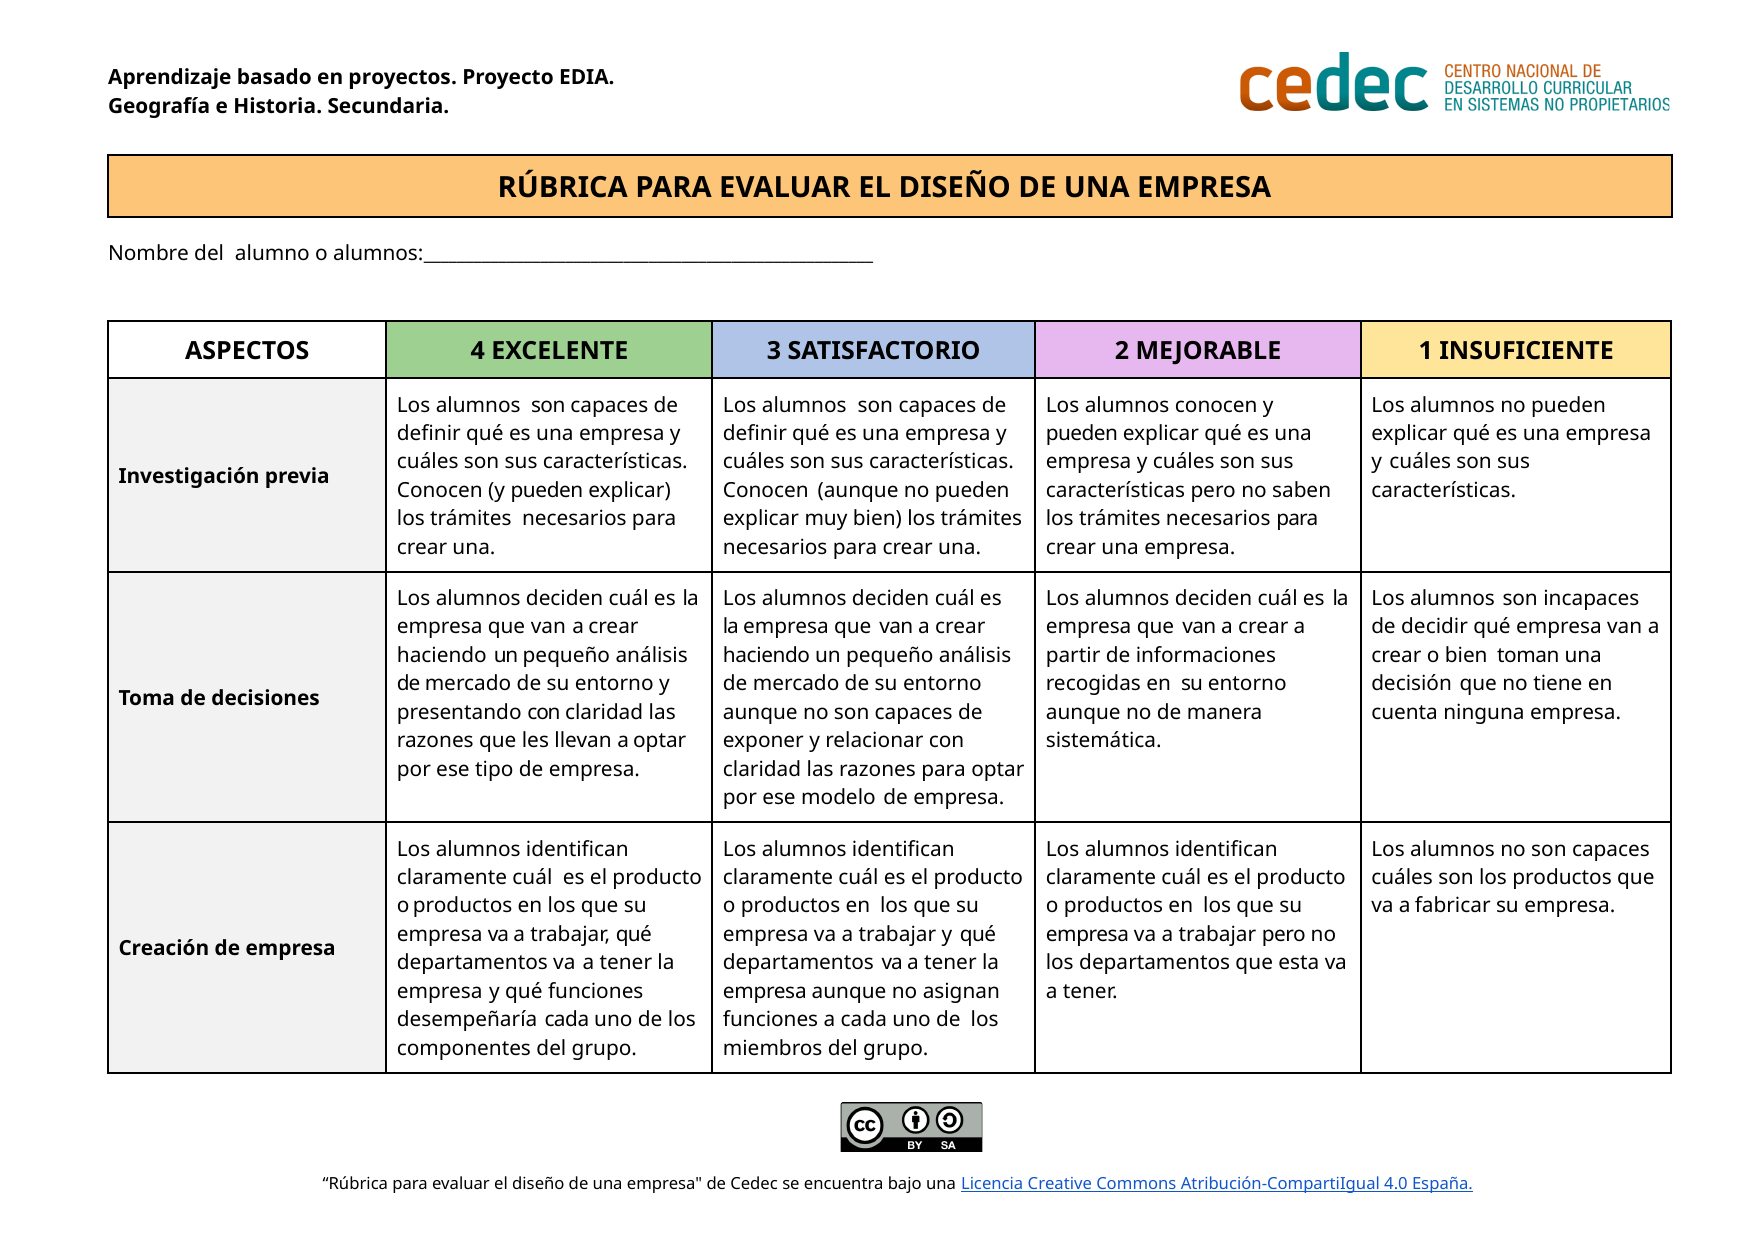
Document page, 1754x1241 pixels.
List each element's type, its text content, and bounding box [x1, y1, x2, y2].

table_cell Toma de decisiones [109, 573, 385, 821]
table_cell Los alumnos identifican claramente cuál es el producto o productos en los que su empresa va a trabajar, qué departamentos va a tener la empresa y qué funciones desempeñaría cada uno de los componentes del grupo. [387, 823, 711, 1072]
table_header 1 INSUFICIENTE [1362, 322, 1670, 377]
table_cell Los alumnos identifican claramente cuál es el producto o productos en los que su empresa va a trabajar y qué departamentos va a tener la empresa aunque no asignan funciones a cada uno de los miembros del grupo. [713, 823, 1034, 1072]
table_cell Los alumnos deciden cuál es la empresa que van a crear haciendo un pequeño análisis de mercado de su entorno y presentando con claridad las razones que les llevan a optar por ese tipo de empresa. [387, 573, 711, 821]
table_cell Los alumnos son capaces de definir qué es una empresa y cuáles son sus características. Conocen (y pueden explicar) los trámites necesarios para crear una. [387, 379, 711, 571]
table_header 4 EXCELENTE [387, 322, 711, 377]
table_cell Creación de empresa [109, 823, 385, 1072]
table_header ASPECTOS [109, 322, 385, 377]
table_cell Investigación previa [109, 379, 385, 571]
table_cell Los alumnos conocen y pueden explicar qué es una empresa y cuáles son sus características pero no saben los trámites necesarios para crear una empresa. [1036, 379, 1360, 571]
table_header 2 MEJORABLE [1036, 322, 1360, 377]
table_header 3 SATISFACTORIO [713, 322, 1034, 377]
picture [1240, 52, 1670, 111]
text Nombre del alumno o alumnos:______________________________________________________ [108, 218, 1688, 266]
table_cell Los alumnos deciden cuál es la empresa que van a crear haciendo un pequeño análisis de mercado de su entorno aunque no son capaces de exponer y relacionar con claridad las razones para optar por ese modelo de empresa. [713, 573, 1034, 821]
table_cell Los alumnos no son capaces cuáles son los productos que va a fabricar su empresa. [1362, 823, 1670, 1072]
table_cell Los alumnos deciden cuál es la empresa que van a crear a partir de informaciones recogidas en su entorno aunque no de manera sistemática. [1036, 573, 1360, 821]
table_cell Los alumnos identifican claramente cuál es el producto o productos en los que su empresa va a trabajar pero no los departamentos que esta va a tener. [1036, 823, 1360, 1072]
picture [840, 1102, 983, 1152]
table_header RÚBRICA PARA EVALUAR EL DISEÑO DE UNA EMPRESA [109, 156, 1671, 216]
table_cell Los alumnos son capaces de definir qué es una empresa y cuáles son sus características. Conocen (aunque no pueden explicar muy bien) los trámites necesarios para crear una. [713, 379, 1034, 571]
table_cell Los alumnos no pueden explicar qué es una empresa y cuáles son sus características. [1362, 379, 1670, 571]
table_cell Los alumnos son incapaces de decidir qué empresa van a crear o bien toman una decisión que no tiene en cuenta ninguna empresa. [1362, 573, 1670, 821]
